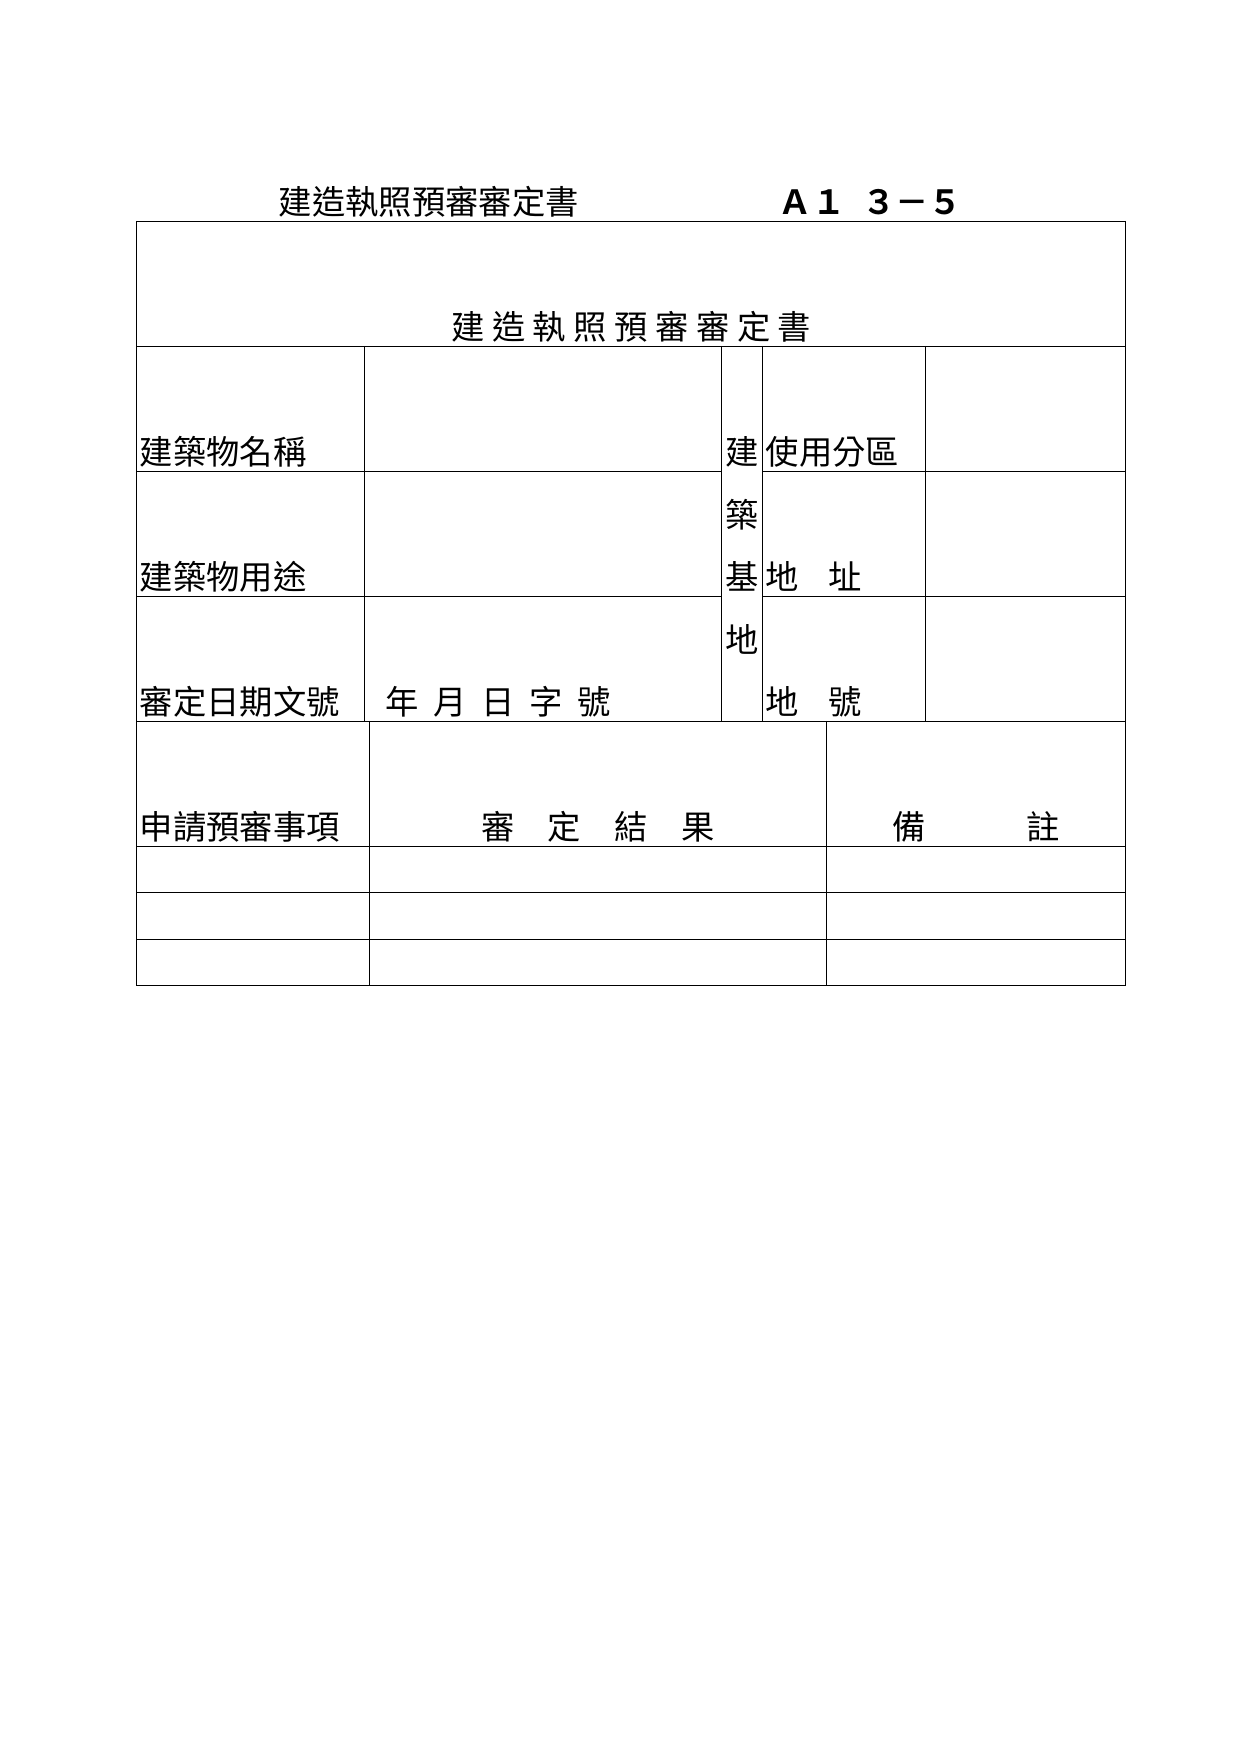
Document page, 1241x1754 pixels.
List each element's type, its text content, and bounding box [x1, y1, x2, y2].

table_cell [827, 847, 1125, 892]
table_header 建 造 執 照 預 審 審 定 書 [137, 222, 1125, 346]
table_cell 備 註 [827, 722, 1125, 846]
table_cell [365, 472, 721, 596]
table_cell [137, 893, 369, 939]
table_cell [827, 893, 1125, 939]
table_cell [926, 347, 1125, 471]
table_cell 建築物用途 [137, 472, 364, 596]
table_cell 建 築 基 地 [722, 347, 762, 721]
table_cell [137, 847, 369, 892]
table_cell [370, 893, 826, 939]
table_cell [370, 940, 826, 985]
text 建造執照預審審定書 Ａ１ ３－５ [187, 158, 1053, 221]
table_cell 年 月 日 字 號 [365, 597, 721, 721]
table_cell [137, 940, 369, 985]
table_cell [926, 597, 1125, 721]
table_cell 地 號 [763, 597, 925, 721]
table_cell 申請預審事項 [137, 722, 369, 846]
table_cell [926, 472, 1125, 596]
table_cell [827, 940, 1125, 985]
table_cell 地 址 [763, 472, 925, 596]
table_cell 使用分區 [763, 347, 925, 471]
table_cell [365, 347, 721, 471]
table_cell 審 定 結 果 [370, 722, 826, 846]
table_cell [370, 847, 826, 892]
table_cell 建築物名稱 [137, 347, 364, 471]
table_cell 審定日期文號 [137, 597, 364, 721]
